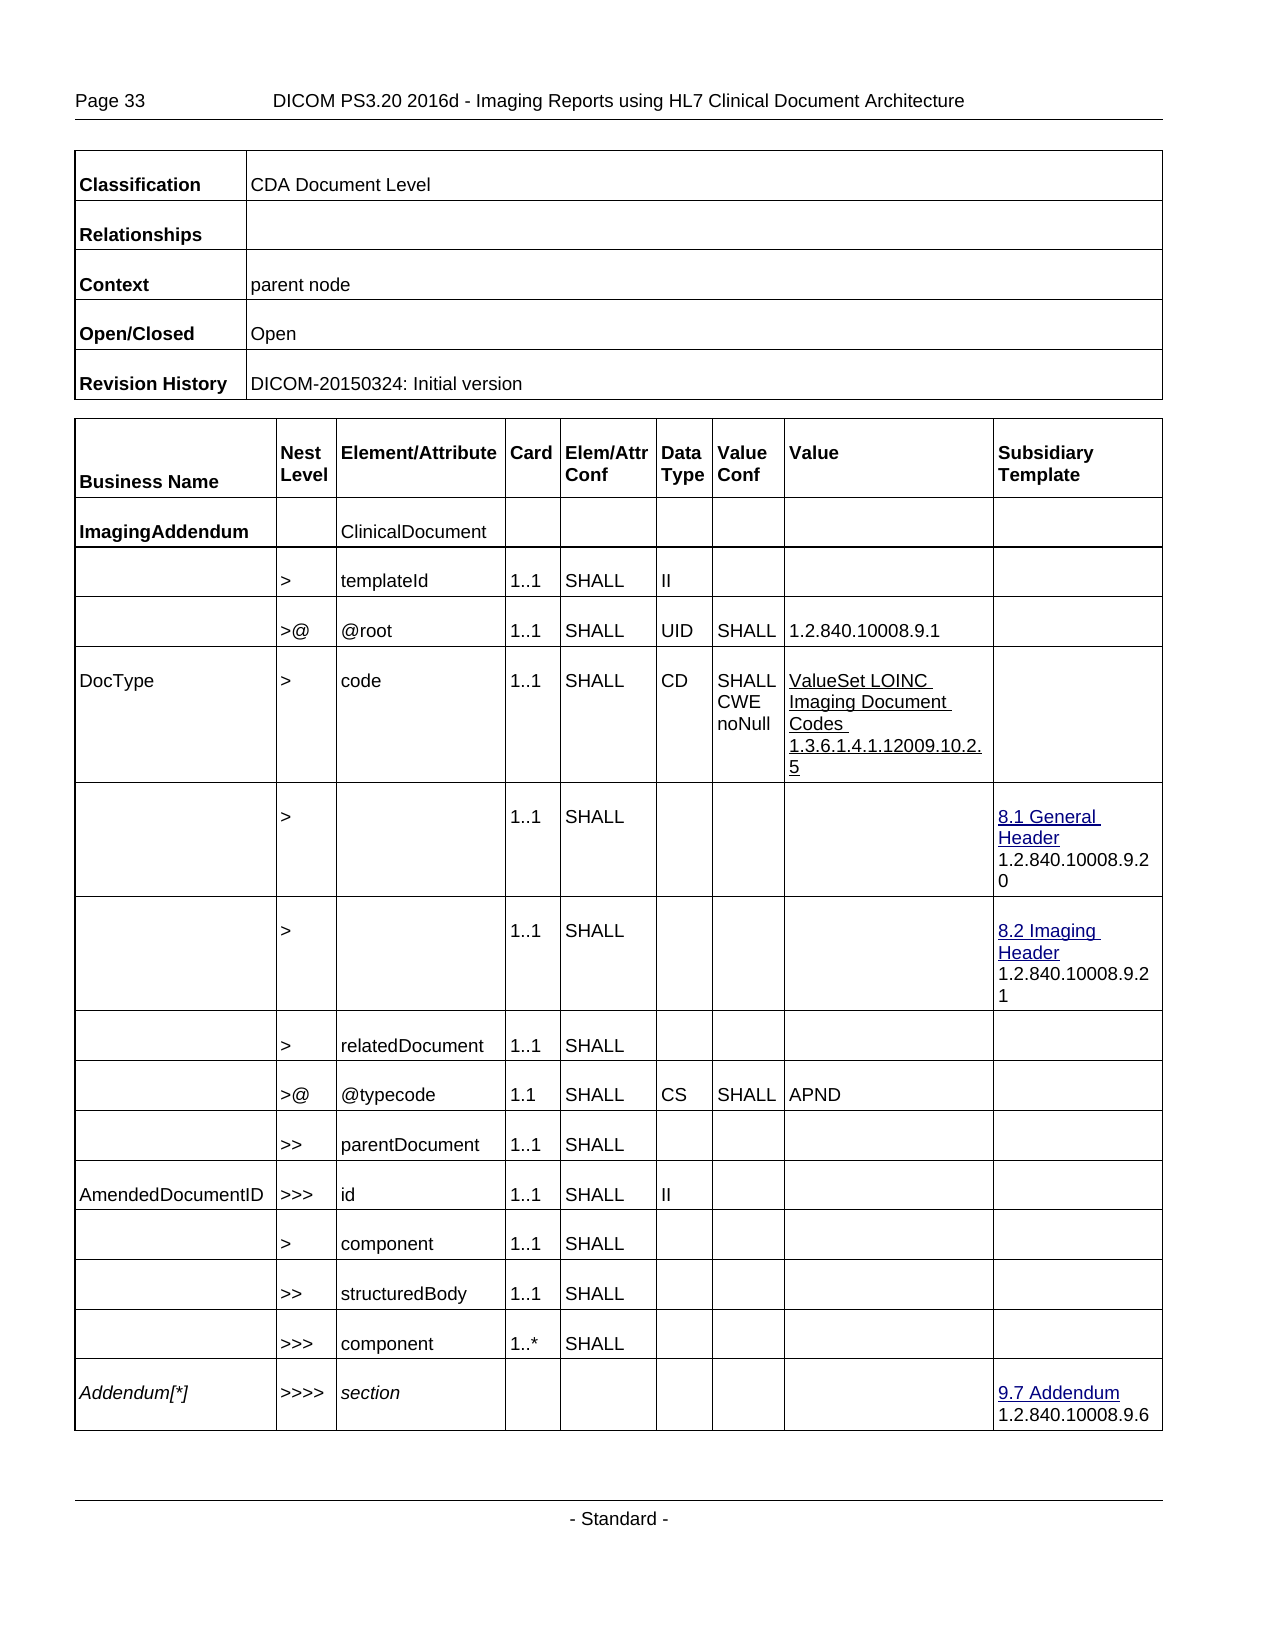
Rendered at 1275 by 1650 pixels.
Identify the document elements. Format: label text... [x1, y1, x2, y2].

table_cell SHALL [561, 1161, 656, 1209]
table_cell [76, 1210, 276, 1259]
table_cell 8.1 General Header 1.2.840.10008.9.20 [994, 783, 1162, 896]
table_cell [76, 897, 276, 1010]
table_header Business Name [76, 419, 276, 497]
table_cell [561, 498, 656, 546]
table_cell ValueSet LOINC Imaging Document Codes 1.3.6.1.4.1.12009.10.2.5 [785, 647, 993, 782]
table_cell [713, 1310, 784, 1358]
table_cell [994, 1260, 1162, 1308]
table_header Nest Level [277, 419, 336, 497]
table_cell [76, 783, 276, 896]
table_cell [337, 897, 505, 1010]
table_cell [713, 548, 784, 596]
table_cell [76, 597, 276, 646]
table_cell [657, 1260, 712, 1308]
table_cell [657, 1111, 712, 1159]
table_cell CS [657, 1061, 712, 1110]
table_cell [76, 1260, 276, 1308]
table_cell [506, 1359, 560, 1429]
table_cell [785, 1111, 993, 1159]
table_cell [657, 1210, 712, 1259]
table_header Value Conf [713, 419, 784, 497]
table_cell SHALL [561, 1260, 656, 1308]
table_cell SHALL [561, 1011, 656, 1060]
table_cell >@ [277, 597, 336, 646]
table_cell [994, 1310, 1162, 1358]
table_cell Relationships [76, 201, 246, 249]
table_cell [713, 1359, 784, 1429]
table_cell [657, 1359, 712, 1429]
table_cell SHALL [561, 897, 656, 1010]
table_cell II [657, 1161, 712, 1209]
table_cell SHALL [713, 1061, 784, 1110]
table_cell [713, 498, 784, 546]
table_cell id [337, 1161, 505, 1209]
table_cell 1..1 [506, 783, 560, 896]
table_cell 1..* [506, 1310, 560, 1358]
table_cell SHALL CWE noNull [713, 647, 784, 782]
table_cell 1.2.840.10008.9.1 [785, 597, 993, 646]
table_cell SHALL [713, 597, 784, 646]
table_cell APND [785, 1061, 993, 1110]
table_cell > [277, 548, 336, 596]
table_cell [76, 548, 276, 596]
table_cell [713, 1011, 784, 1060]
table_cell [785, 783, 993, 896]
table_cell II [657, 548, 712, 596]
table_cell [785, 1359, 993, 1429]
table_header Card [506, 419, 560, 497]
table_cell SHALL [561, 548, 656, 596]
table_cell Open [247, 300, 1162, 349]
table_cell related​Document [337, 1011, 505, 1060]
table_cell Revision History [76, 350, 246, 398]
table_cell >@ [277, 1061, 336, 1110]
table_cell SHALL [561, 597, 656, 646]
table_cell Classification [76, 151, 246, 200]
table_cell 1..1 [506, 1210, 560, 1259]
table_cell SHALL [561, 783, 656, 896]
table_cell [785, 1310, 993, 1358]
table_cell SHALL [561, 1111, 656, 1159]
table_cell [785, 1210, 993, 1259]
table_cell [994, 1210, 1162, 1259]
table_cell Doc​Type [76, 647, 276, 782]
table_cell parent​Document [337, 1111, 505, 1159]
table_cell @typecode [337, 1061, 505, 1110]
table_cell 1..1 [506, 897, 560, 1010]
table_cell template​Id [337, 548, 505, 596]
table_cell [506, 498, 560, 546]
table_cell >>> [277, 1310, 336, 1358]
table_cell [713, 1260, 784, 1308]
table_cell [785, 548, 993, 596]
table_cell [337, 783, 505, 896]
table_cell structured​Body [337, 1260, 505, 1308]
table_cell > [277, 1210, 336, 1259]
table_cell [994, 1111, 1162, 1159]
table_cell [277, 498, 336, 546]
table_cell [785, 1011, 993, 1060]
table_cell component [337, 1310, 505, 1358]
table_cell [785, 1260, 993, 1308]
table_cell > [277, 647, 336, 782]
table_cell [76, 1310, 276, 1358]
table_cell CD [657, 647, 712, 782]
table_cell Clinical​Document [337, 498, 505, 546]
table_cell [657, 1310, 712, 1358]
table_cell [713, 1161, 784, 1209]
table_cell 1..1 [506, 548, 560, 596]
table_cell [247, 201, 1162, 249]
table_cell [994, 1161, 1162, 1209]
table_cell [994, 498, 1162, 546]
table_cell > [277, 897, 336, 1010]
table_cell Amended​Document​ID [76, 1161, 276, 1209]
table_cell [657, 1011, 712, 1060]
table_cell SHALL [561, 1061, 656, 1110]
table_cell @root [337, 597, 505, 646]
table_cell [713, 897, 784, 1010]
table_cell [561, 1359, 656, 1429]
table_cell > [277, 1011, 336, 1060]
table_cell SHALL [561, 1310, 656, 1358]
table_cell [713, 1111, 784, 1159]
table_cell [994, 1061, 1162, 1110]
table_cell 1..1 [506, 1011, 560, 1060]
table_cell >>>> [277, 1359, 336, 1429]
table_cell [994, 597, 1162, 646]
table_cell 9.7 Addendum 1.2.840.10008.9.6 [994, 1359, 1162, 1429]
table_cell [657, 498, 712, 546]
table_cell >>> [277, 1161, 336, 1209]
table_cell SHALL [561, 1210, 656, 1259]
table_header Data Type [657, 419, 712, 497]
table_cell section [337, 1359, 505, 1429]
table_cell 1.1 [506, 1061, 560, 1110]
table_cell Addendum[*] [76, 1359, 276, 1429]
table_cell 1..1 [506, 1111, 560, 1159]
table_cell >> [277, 1260, 336, 1308]
table_header Elem/Attr Conf [561, 419, 656, 497]
table_cell [76, 1011, 276, 1060]
table_cell [785, 1161, 993, 1209]
table_cell parent node [247, 250, 1162, 299]
table_cell [657, 783, 712, 896]
table_cell UID [657, 597, 712, 646]
table_cell Imaging​Addendum [76, 498, 276, 546]
table_cell [713, 1210, 784, 1259]
table_cell CDA Document Level [247, 151, 1162, 200]
table_cell [994, 548, 1162, 596]
table_cell [785, 498, 993, 546]
table_cell [994, 1011, 1162, 1060]
table_cell [994, 647, 1162, 782]
table_cell [713, 783, 784, 896]
table_cell 8.2 Imaging Header 1.2.840.10008.9.21 [994, 897, 1162, 1010]
table_cell Context [76, 250, 246, 299]
table_cell 1..1 [506, 1260, 560, 1308]
table_cell Open/Closed [76, 300, 246, 349]
table_cell 1..1 [506, 647, 560, 782]
table_cell 1..1 [506, 597, 560, 646]
table_cell [76, 1061, 276, 1110]
table_header Value [785, 419, 993, 497]
table_cell SHALL [561, 647, 656, 782]
table_cell >> [277, 1111, 336, 1159]
table_cell DICOM-20150324: Initial version [247, 350, 1162, 398]
table_cell code [337, 647, 505, 782]
table_cell 1..1 [506, 1161, 560, 1209]
table_header Subsidiary Template [994, 419, 1162, 497]
table_cell [657, 897, 712, 1010]
table_cell [785, 897, 993, 1010]
table_cell component [337, 1210, 505, 1259]
table_cell > [277, 783, 336, 896]
table_cell [76, 1111, 276, 1159]
table_header Element/​Attribute [337, 419, 505, 497]
